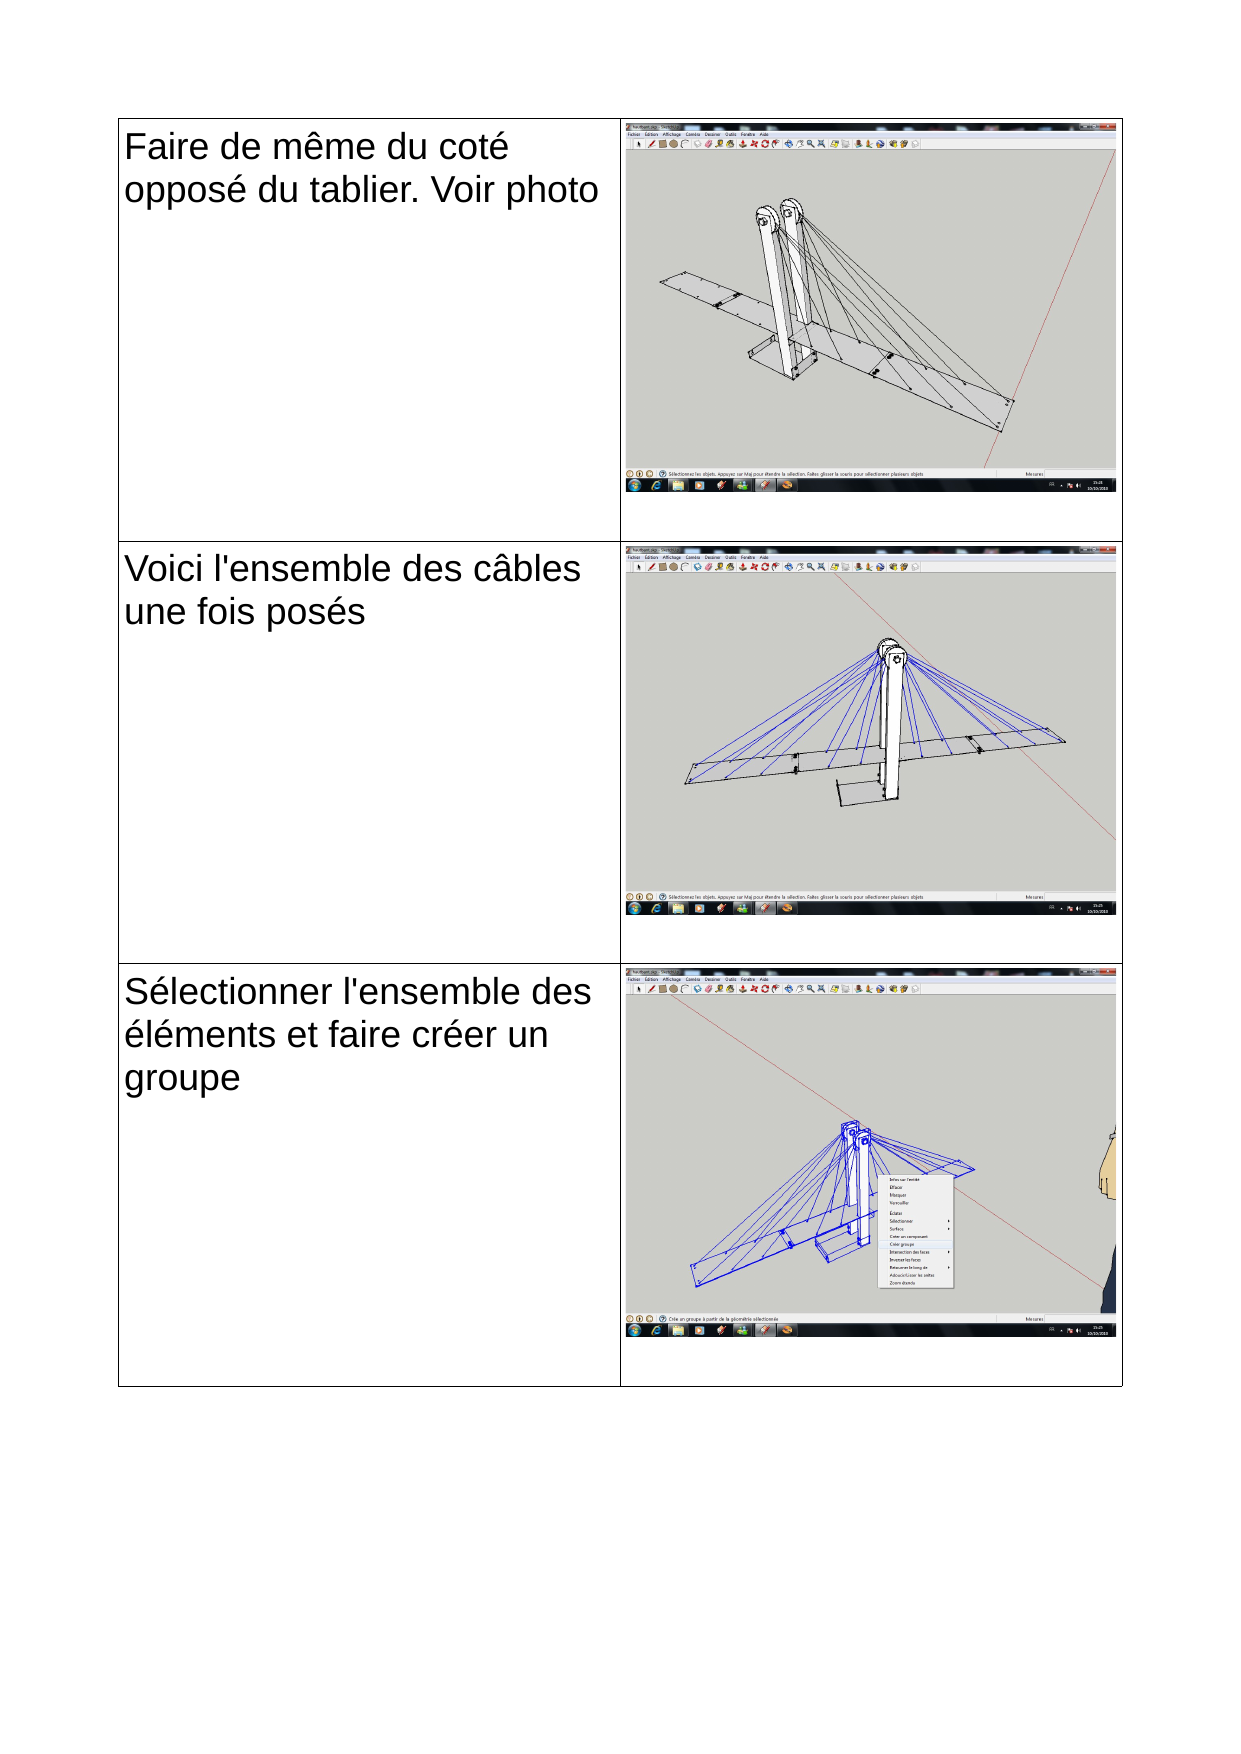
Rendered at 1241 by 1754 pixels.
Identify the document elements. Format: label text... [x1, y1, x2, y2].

picture [625, 546, 1117, 915]
table_cell [621, 542, 1122, 963]
picture [625, 123, 1117, 492]
table_cell [621, 119, 1122, 541]
picture [625, 968, 1117, 1337]
table_cell Voici l'ensemble des câbles une fois posés [119, 542, 620, 963]
table_cell Faire de même du coté opposé du tablier. Voir photo [119, 119, 620, 541]
table_cell Sélectionner l'ensemble des éléments et faire créer un groupe [119, 964, 620, 1386]
table_cell [621, 964, 1122, 1386]
